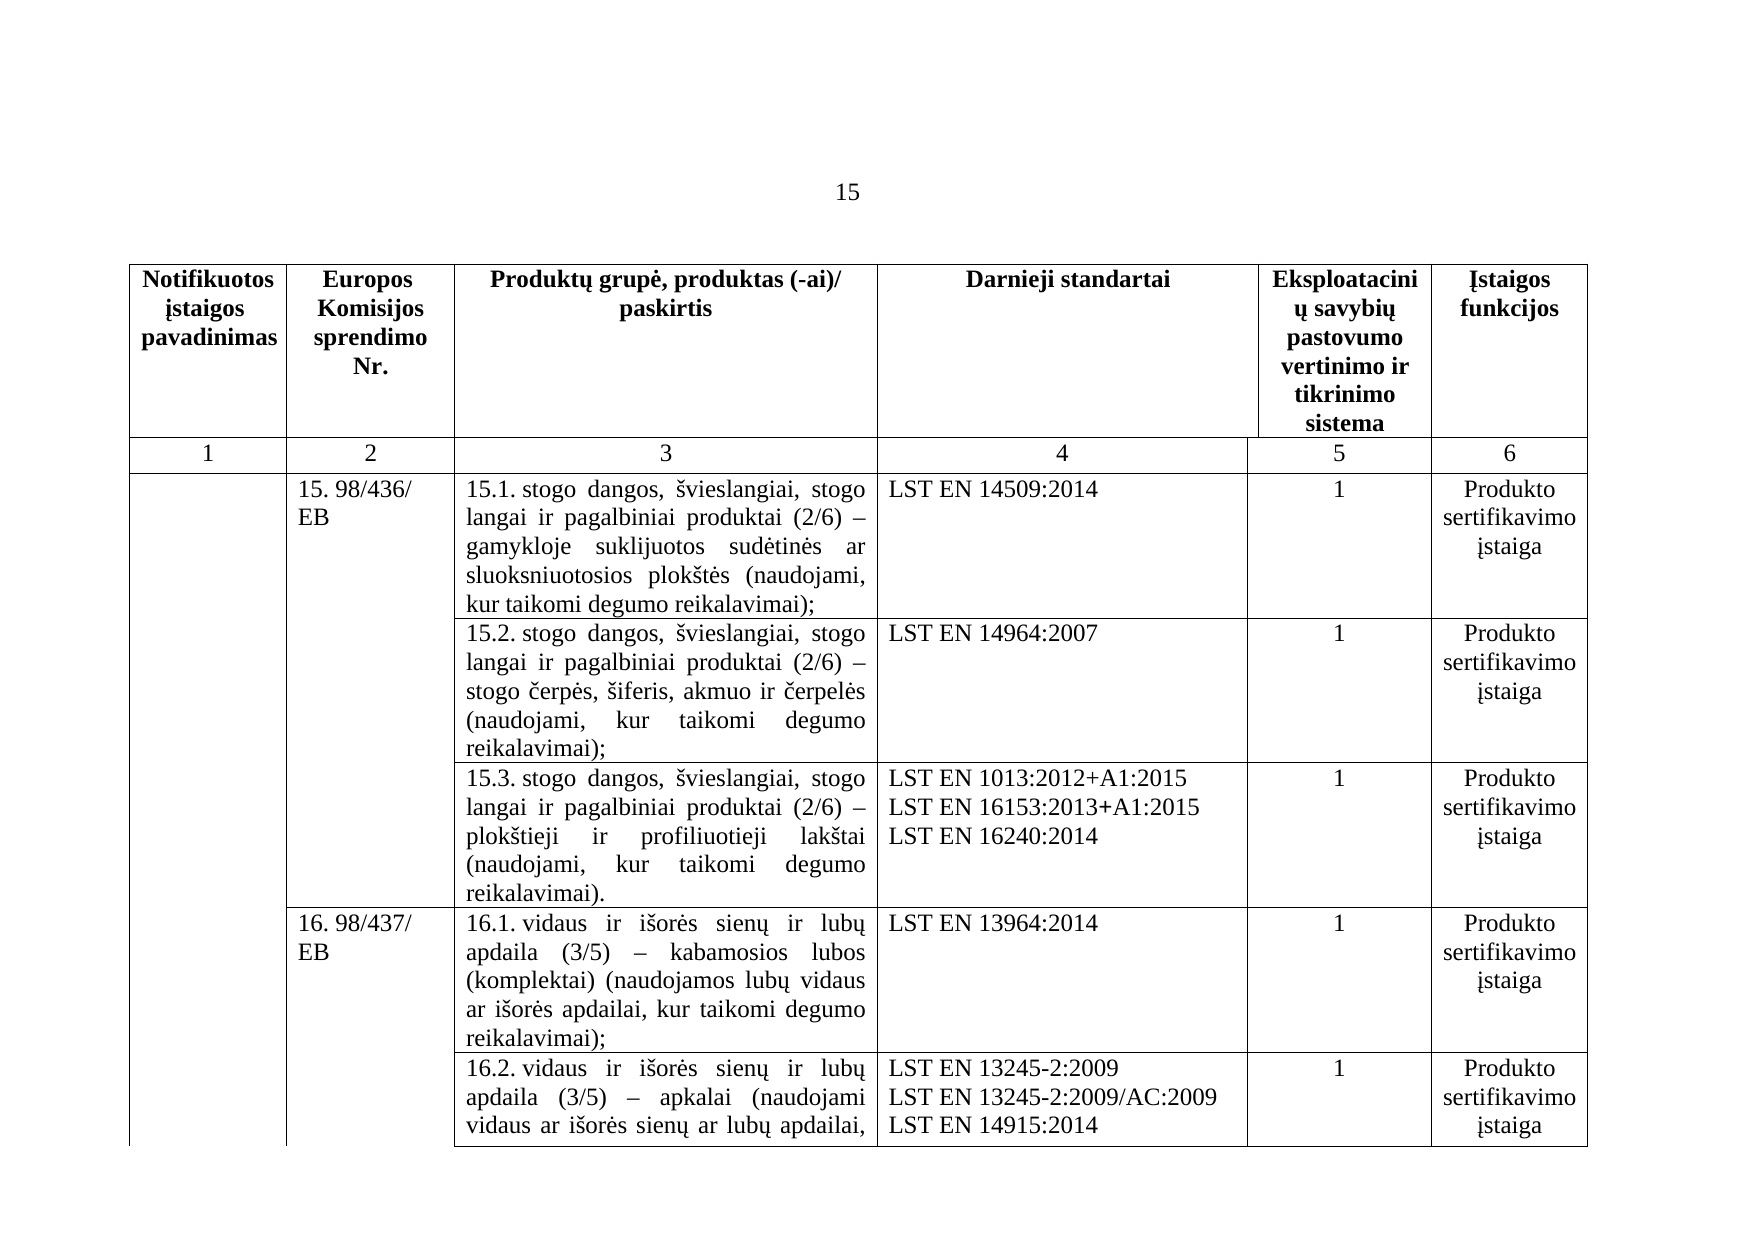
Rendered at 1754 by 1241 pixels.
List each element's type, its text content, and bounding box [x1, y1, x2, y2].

table_cell 3 [455, 438, 877, 473]
table_header Eksploatacinių savybių pastovumo vertinimo ir tikrinimo sistema [1259, 265, 1431, 437]
table_cell 1 [1248, 474, 1431, 617]
table_cell [130, 762, 286, 907]
table_cell 1 [1248, 1053, 1431, 1146]
table_cell 1 [1248, 908, 1431, 1052]
table_cell Produkto sertifikavimo įstaiga [1432, 763, 1587, 907]
table_cell LST EN 13964:2014 [878, 908, 1247, 1052]
table_cell Produkto sertifikavimo įstaiga [1432, 619, 1587, 762]
table_cell LST EN 14964:2007 [878, 619, 1247, 762]
table_cell 15.1. stogo dangos, švieslangiai, stogo langai ir pagalbiniai produktai (2/6) – gamykloje suklijuotos sudėtinės ar sluoksniuotosios plokštės (naudojami, kur taikomi degumo reikalavimai); [455, 474, 877, 617]
table_cell 15.2. stogo dangos, švieslangiai, stogo langai ir pagalbiniai produktai (2/6) – stogo čerpės, šiferis, akmuo ir čerpelės (naudojami, kur taikomi degumo reikalavimai); [455, 619, 877, 762]
table_header Įstaigos funkcijos [1432, 265, 1587, 437]
table_cell 15. 98/436/EB [287, 474, 454, 617]
table_cell 5 [1248, 438, 1431, 473]
table_cell Produkto sertifikavimo įstaiga [1432, 1053, 1587, 1146]
table_cell 4 [878, 438, 1247, 473]
table_cell 2 [287, 438, 454, 473]
table_cell Produkto sertifikavimo įstaiga [1432, 474, 1587, 617]
table_cell [287, 1052, 454, 1146]
table_header Notifikuotos įstaigos pavadinimas [130, 265, 286, 437]
table_cell 16.1. vidaus ir išorės sienų ir lubų apdaila (3/5) – kabamosios lubos (komplektai) (naudojamos lubų vidaus ar išorės apdailai, kur taikomi degumo reikalavimai); [455, 908, 877, 1052]
table_cell 16.2. vidaus ir išorės sienų ir lubų apdaila (3/5) – apkalai (naudojami vidaus ar išorės sienų ar lubų apdailai, [455, 1053, 877, 1146]
table_cell [130, 474, 286, 617]
table_cell [130, 1052, 286, 1146]
table_cell [287, 618, 454, 762]
table_cell Produkto sertifikavimo įstaiga [1432, 908, 1587, 1052]
table_cell 6 [1432, 438, 1587, 473]
table_cell [130, 618, 286, 762]
table_header Produktų grupė, produktas (-ai)/ paskirtis [455, 265, 877, 437]
table_header Europos Komisijos sprendimo Nr. [287, 265, 454, 437]
table_cell LST EN 13245-2:2009 LST EN 13245-2:2009/AC:2009 LST EN 14915:2014 [878, 1053, 1247, 1146]
table_cell [130, 907, 286, 1052]
table_header Darnieji standartai [878, 265, 1258, 437]
table_cell LST EN 14509:2014 [878, 474, 1247, 617]
table_cell 15.3. stogo dangos, švieslangiai, stogo langai ir pagalbiniai produktai (2/6) – plokštieji ir profiliuotieji lakštai (naudojami, kur taikomi degumo reikalavimai). [455, 763, 877, 907]
table_cell 1 [1248, 763, 1431, 907]
table_cell [287, 762, 454, 907]
table_cell 1 [130, 438, 286, 473]
table_cell LST EN 1013:2012+A1:2015 LST EN 16153:2013+A1:2015 LST EN 16240:2014 [878, 763, 1247, 907]
table_cell 1 [1248, 619, 1431, 762]
table_cell 16. 98/437/EB [287, 908, 454, 1052]
